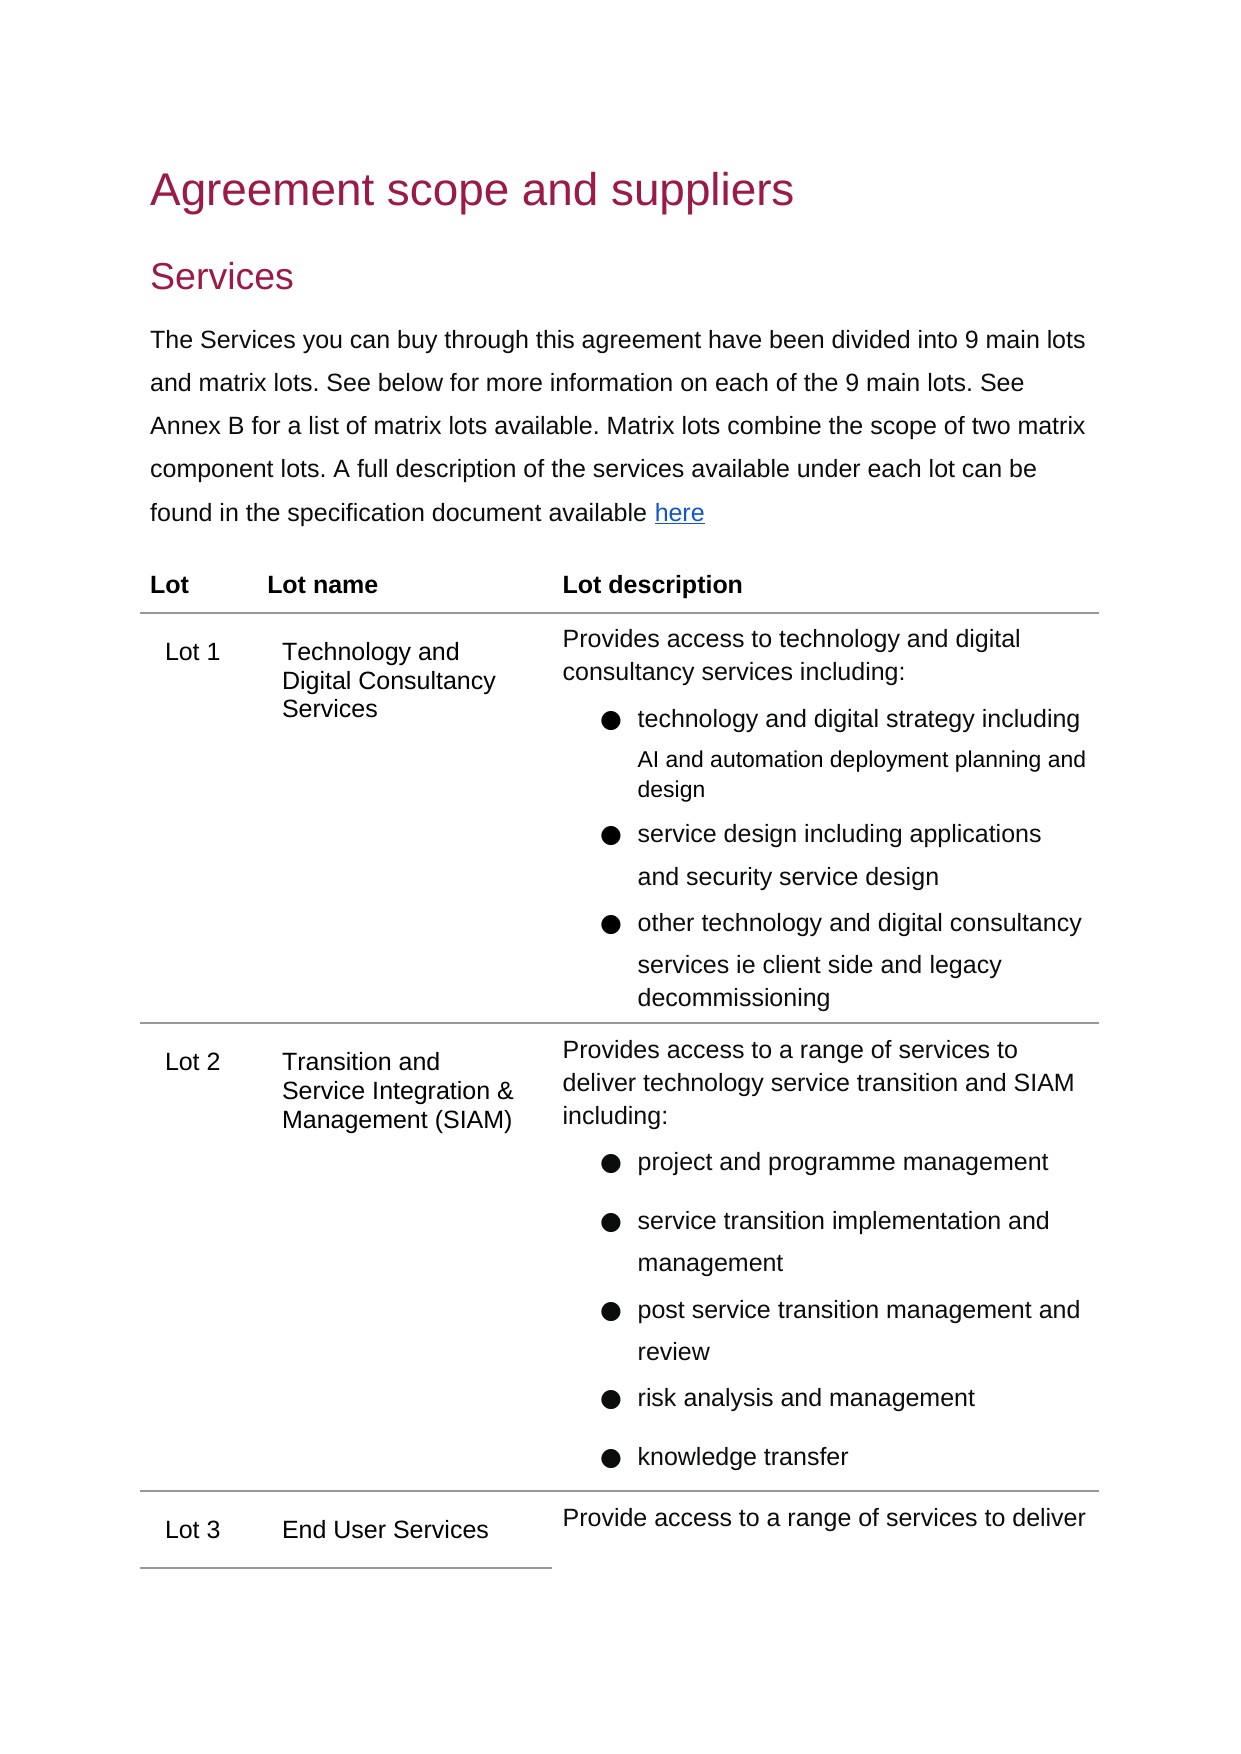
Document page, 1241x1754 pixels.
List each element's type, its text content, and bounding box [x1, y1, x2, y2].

table_cell Provide access to a range of services to deliver [552, 1492, 1098, 1567]
table_cell Lot 1 [140, 614, 257, 1022]
subtitle Agreement scope and suppliers [150, 162, 1090, 215]
table_cell Provides access to technology and digital consultancy services including: technology and digital strategy including AI and automation deployment planning and design service design including applications and security service design other technology and digital consultancy services ie client side and legacy decommissioning [552, 614, 1098, 1022]
table_cell Provides access to a range of services to deliver technology service transition and SIAM including: project and programme management service transition implementation and management post service transition management and review risk analysis and management knowledge transfer [552, 1024, 1098, 1490]
table_cell End User Services [257, 1492, 552, 1567]
table_cell Lot 3 [140, 1492, 257, 1567]
table_cell Lot 2 [140, 1024, 257, 1490]
table_cell Technology and Digital Consultancy Services [257, 614, 552, 1022]
subtitle Services [150, 254, 1090, 297]
table_header Lot [140, 559, 257, 612]
table_cell Transition and Service Integration & Management (SIAM) [257, 1024, 552, 1490]
text The Services you can buy through this agreement have been divided into 9 main lots and matrix lots. See below for more information on each of the 9 main lots. See Annex B for a list of matrix lots available. Matrix lots combine the scope of two matrix component lots. A full description of the services available under each lot can be found in the specification document available here [150, 325, 1090, 526]
table_header Lot name [257, 559, 552, 612]
table_header Lot description [552, 559, 1098, 612]
